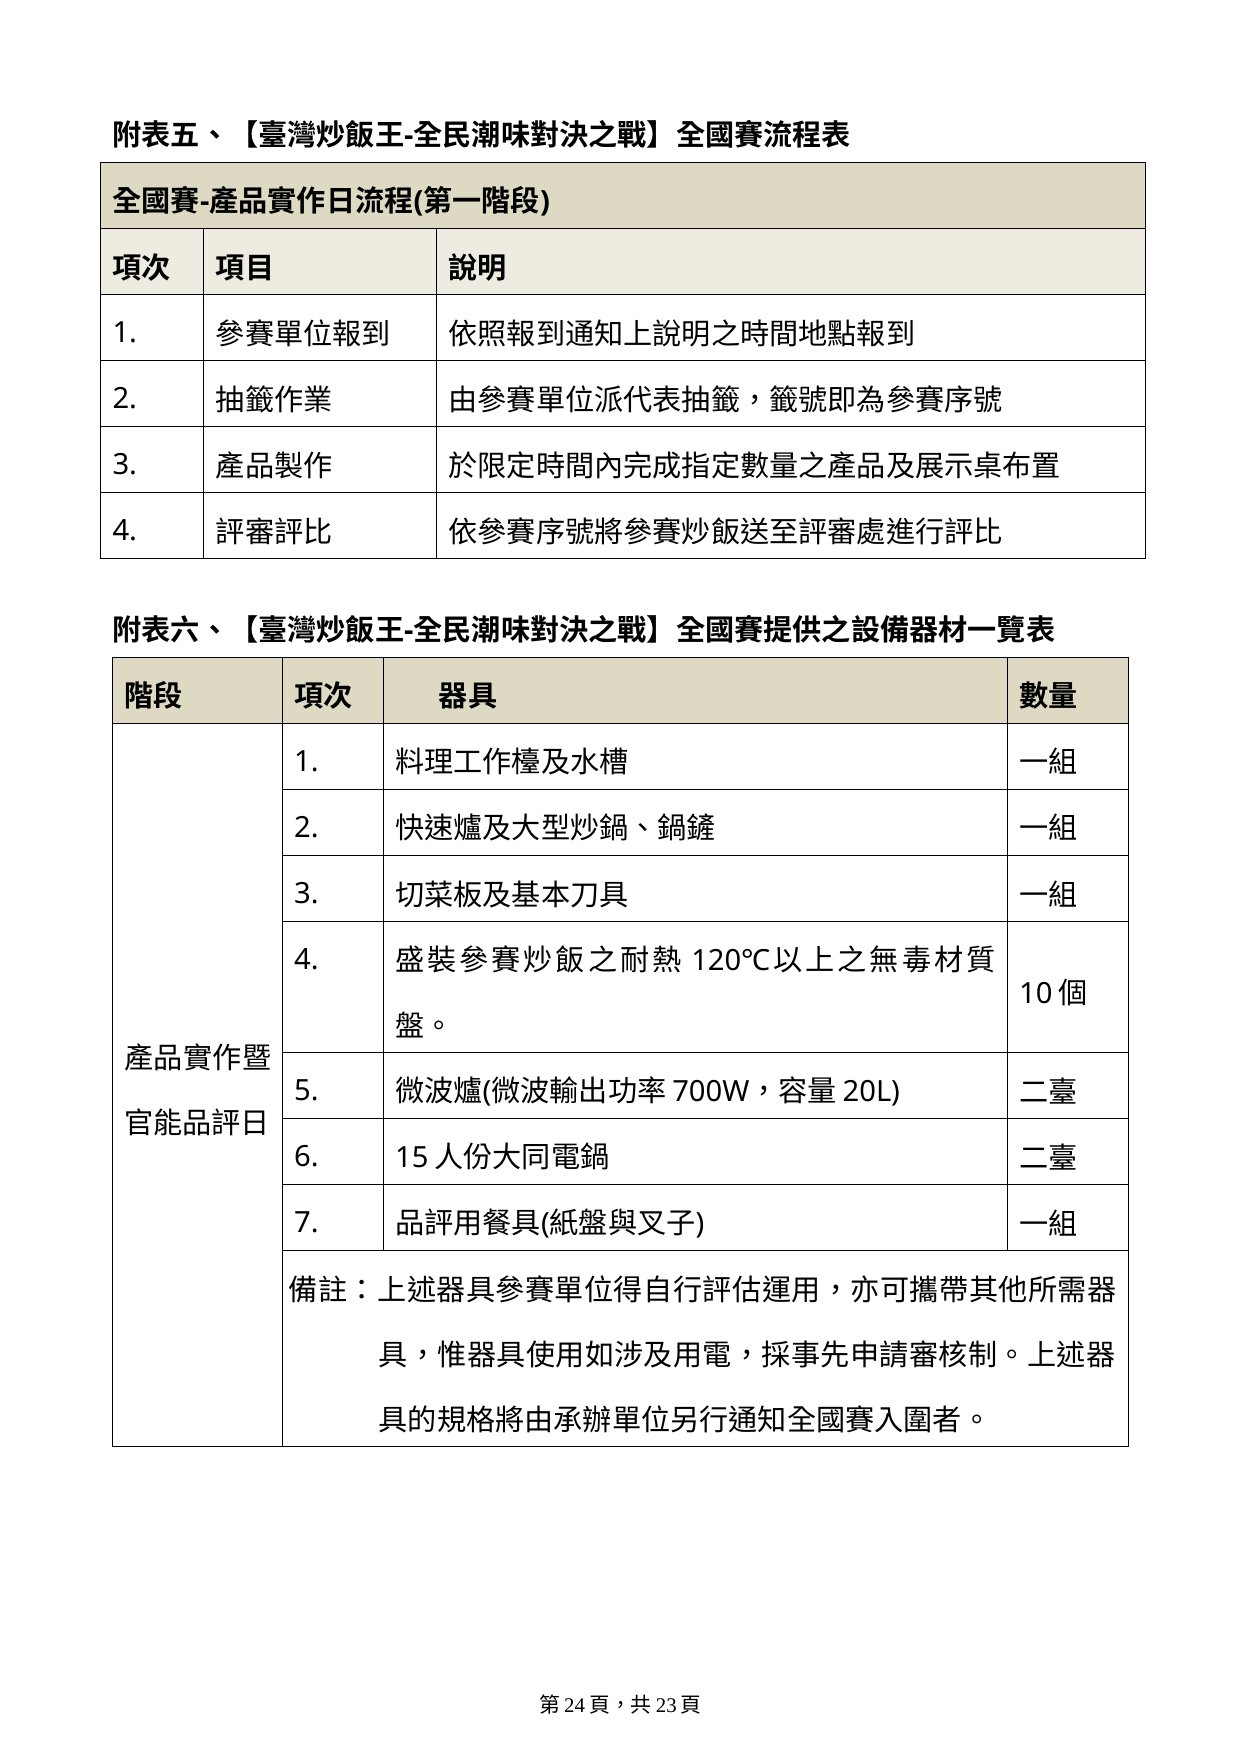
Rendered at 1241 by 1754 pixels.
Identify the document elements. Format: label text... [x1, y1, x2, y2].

table_cell 盛裝參賽炒飯之耐熱120℃以上之無毒材質盤。 [384, 922, 1007, 1052]
table_cell 產品實作暨官能品評日 [113, 724, 282, 1446]
table_cell 抽籤作業 [204, 361, 436, 426]
table_cell 5. [283, 1053, 383, 1118]
table_cell 15人份大同電鍋 [384, 1119, 1007, 1184]
table_cell 二臺 [1008, 1053, 1128, 1118]
table_cell 6. [283, 1119, 383, 1184]
table_cell 微波爐(微波輸出功率700W，容量20L) [384, 1053, 1007, 1118]
table_header 階段 [113, 658, 282, 723]
table_cell 3. [101, 427, 203, 492]
table_cell 切菜板及基本刀具 [384, 856, 1007, 921]
table_cell 項目 [204, 229, 436, 294]
table_cell 一組 [1008, 856, 1128, 921]
table_cell 2. [101, 361, 203, 426]
table_cell 4. [101, 493, 203, 558]
table_cell 依照報到通知上說明之時間地點報到 [437, 295, 1145, 360]
table_cell 產品製作 [204, 427, 436, 492]
table_cell 備註：上述器具參賽單位得自行評估運用，亦可攜帶其他所需器具，惟器具使用如涉及用電，採事先申請審核制。上述器具的規格將由承辦單位另行通知全國賽入圍者。 [283, 1251, 1128, 1446]
table_cell 2. [283, 790, 383, 855]
table_cell 快速爐及大型炒鍋、鍋鏟 [384, 790, 1007, 855]
table_cell 評審評比 [204, 493, 436, 558]
table_cell 7. [283, 1185, 383, 1250]
table_cell 項次 [101, 229, 203, 294]
table_header 數量 [1008, 658, 1128, 723]
table_cell 依參賽序號將參賽炒飯送至評審處進行評比 [437, 493, 1145, 558]
table_cell 3. [283, 856, 383, 921]
table_header 全國賽-產品實作日流程(第一階段) [101, 163, 1145, 228]
table_header 器具 [384, 658, 1007, 723]
table_cell 參賽單位報到 [204, 295, 436, 360]
table_cell 一組 [1008, 1185, 1128, 1250]
table_cell 一組 [1008, 724, 1128, 789]
table_cell 二臺 [1008, 1119, 1128, 1184]
table_cell 1. [283, 724, 383, 789]
table_header 項次 [283, 658, 383, 723]
table_cell 於限定時間內完成指定數量之產品及展示桌布置 [437, 427, 1145, 492]
text 附表五、【臺灣炒飯王-全民潮味對決之戰】全國賽流程表 [112, 97, 1128, 162]
table_cell 料理工作檯及水槽 [384, 724, 1007, 789]
table_cell 一組 [1008, 790, 1128, 855]
table_cell 由參賽單位派代表抽籤，籤號即為參賽序號 [437, 361, 1145, 426]
table_cell 1. [101, 295, 203, 360]
text 附表六、【臺灣炒飯王-全民潮味對決之戰】全國賽提供之設備器材一覽表 [112, 592, 1128, 657]
table_cell 品評用餐具(紙盤與叉子) [384, 1185, 1007, 1250]
table_cell 10個 [1008, 922, 1128, 1052]
table_cell 4. [283, 922, 383, 1052]
table_cell 說明 [437, 229, 1145, 294]
